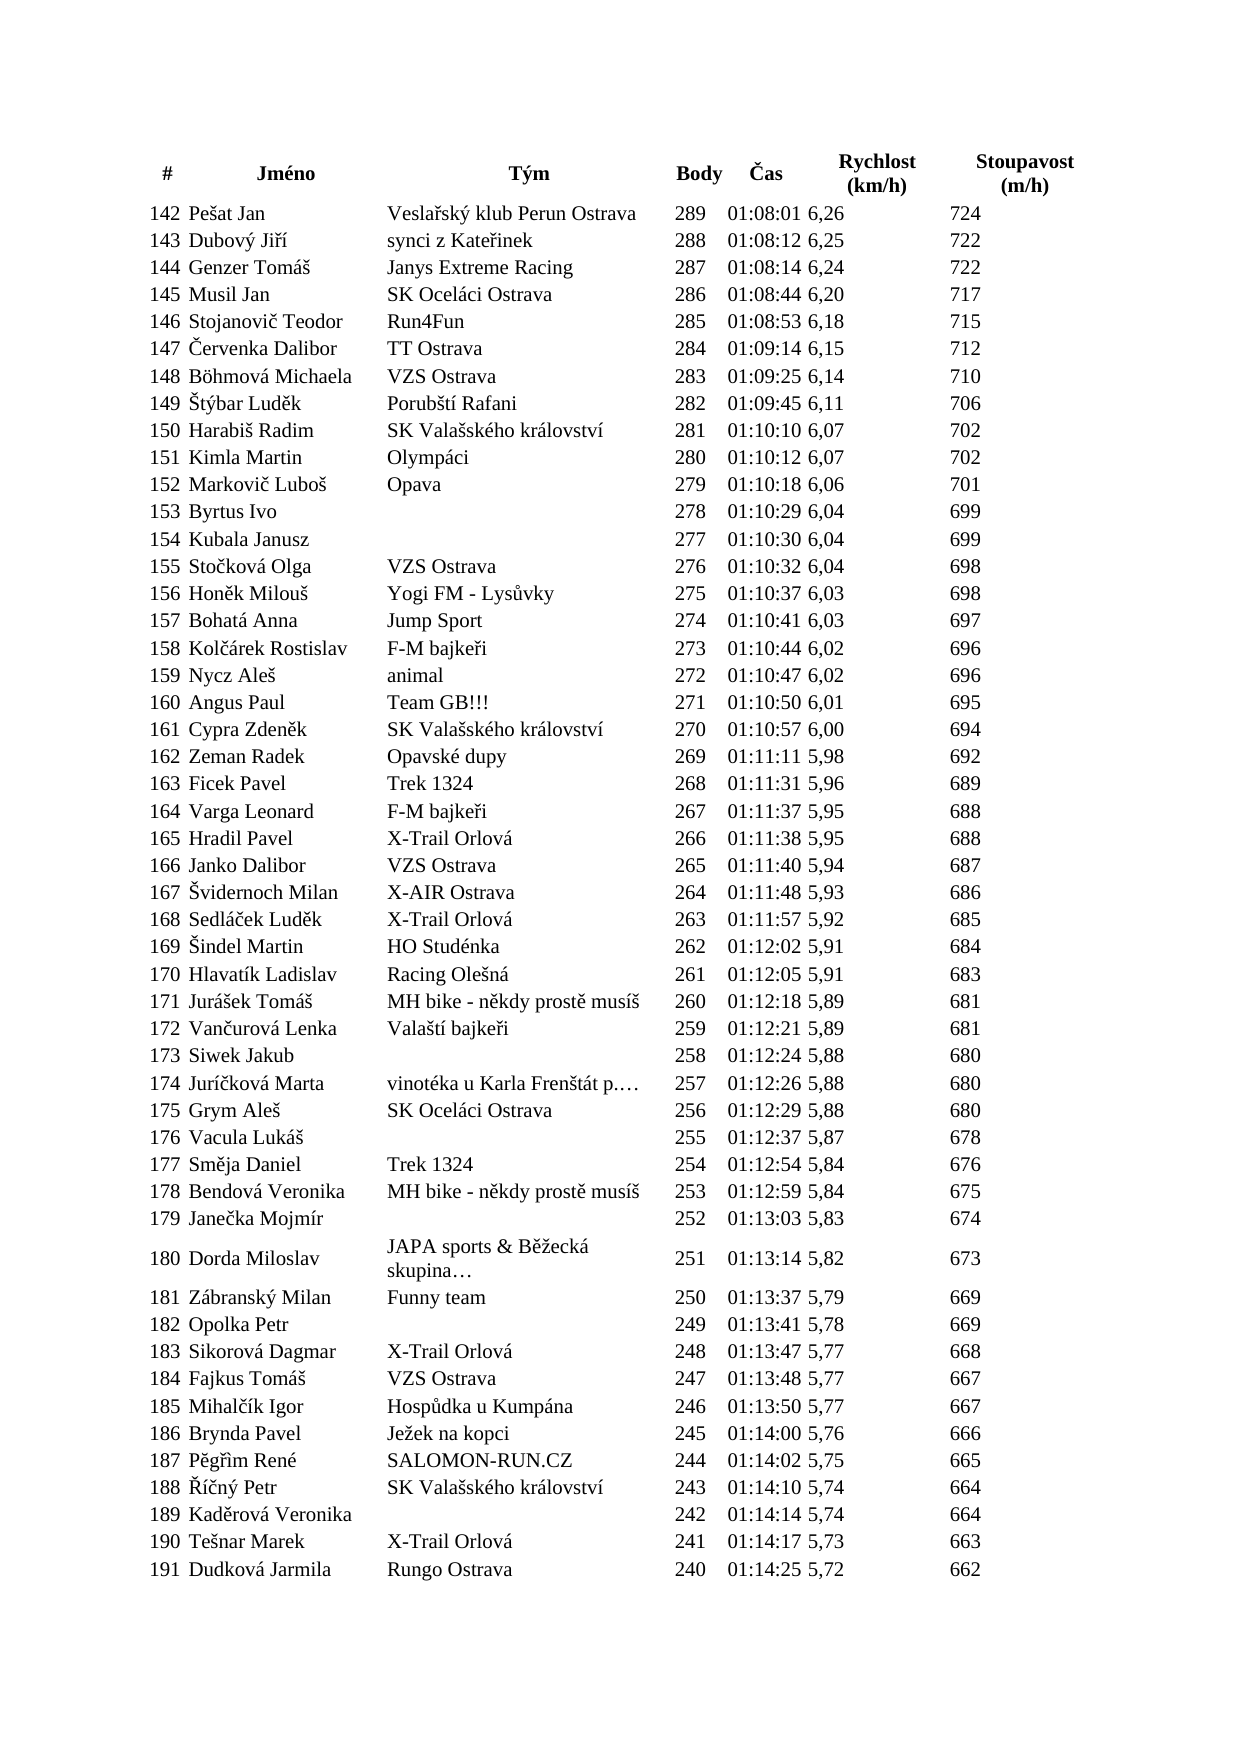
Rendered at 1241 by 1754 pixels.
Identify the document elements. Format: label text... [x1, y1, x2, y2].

table_cell 244 [673, 1446, 726, 1473]
table_cell 5,88 [806, 1042, 948, 1069]
table_cell 163 [148, 770, 187, 797]
table_cell Kolčárek Rostislav [187, 634, 385, 661]
table_cell Rungo Ostrava [385, 1555, 673, 1582]
table_cell 175 [148, 1096, 187, 1123]
table_cell 01:08:53 [726, 308, 806, 335]
table_cell MH bike - někdy prostě musíš [385, 987, 673, 1014]
table_cell 01:14:17 [726, 1528, 806, 1555]
table_cell 722 [948, 226, 1102, 253]
table_cell 5,76 [806, 1419, 948, 1446]
table_cell 165 [148, 824, 187, 851]
table_cell 5,83 [806, 1205, 948, 1232]
table_cell Kaděrová Veronika [187, 1501, 385, 1528]
table_cell 701 [948, 471, 1102, 498]
table_cell Musil Jan [187, 280, 385, 308]
table_cell 664 [948, 1474, 1102, 1501]
table_cell 148 [148, 362, 187, 389]
table_cell 6,24 [806, 253, 948, 280]
table_cell VZS Ostrava [385, 362, 673, 389]
table_cell 274 [673, 607, 726, 634]
table_cell 6,01 [806, 688, 948, 715]
table_cell [385, 1310, 673, 1338]
table_header Stoupavost (m/h) [948, 148, 1102, 199]
table_cell Kubala Janusz [187, 525, 385, 552]
table_cell 702 [948, 444, 1102, 471]
table_cell JAPA sports & Běžecká skupina… [385, 1232, 673, 1283]
table_cell Byrtus Ivo [187, 498, 385, 525]
table_cell 172 [148, 1015, 187, 1042]
table_cell SK Valašského království [385, 416, 673, 443]
table_cell 152 [148, 471, 187, 498]
table_cell 678 [948, 1123, 1102, 1150]
table_cell 5,74 [806, 1501, 948, 1528]
table_cell 6,04 [806, 525, 948, 552]
table_cell synci z Kateřinek [385, 226, 673, 253]
table_cell Kimla Martin [187, 444, 385, 471]
table_cell Siwek Jakub [187, 1042, 385, 1069]
table_cell TT Ostrava [385, 335, 673, 362]
table_cell 01:11:38 [726, 824, 806, 851]
table_cell 01:12:29 [726, 1096, 806, 1123]
table_cell 686 [948, 879, 1102, 906]
table_cell [385, 1123, 673, 1150]
table_cell 280 [673, 444, 726, 471]
table_cell 722 [948, 253, 1102, 280]
table_cell 173 [148, 1042, 187, 1069]
table_header Tým [385, 148, 673, 199]
table_cell Říčný Petr [187, 1474, 385, 1501]
table_cell 684 [948, 933, 1102, 960]
table_cell 668 [948, 1338, 1102, 1365]
table_cell 6,20 [806, 280, 948, 308]
table_cell 662 [948, 1555, 1102, 1582]
table_cell 01:08:14 [726, 253, 806, 280]
table_cell Harabiš Radim [187, 416, 385, 443]
table_cell 699 [948, 498, 1102, 525]
table_cell 164 [148, 797, 187, 824]
table_cell 681 [948, 987, 1102, 1014]
table_cell 151 [148, 444, 187, 471]
table_cell [385, 1205, 673, 1232]
table_cell 190 [148, 1528, 187, 1555]
table_cell animal [385, 661, 673, 688]
table_cell X-Trail Orlová [385, 906, 673, 933]
table_cell 697 [948, 607, 1102, 634]
table_cell 176 [148, 1123, 187, 1150]
table_cell 179 [148, 1205, 187, 1232]
table_cell 6,02 [806, 634, 948, 661]
table_cell 01:09:25 [726, 362, 806, 389]
table_cell Sedláček Luděk [187, 906, 385, 933]
table_cell Honěk Milouš [187, 580, 385, 607]
table_cell Nycz Aleš [187, 661, 385, 688]
table_cell 695 [948, 688, 1102, 715]
table_cell 683 [948, 960, 1102, 987]
table_cell Švidernoch Milan [187, 879, 385, 906]
table_cell 150 [148, 416, 187, 443]
table_cell 667 [948, 1392, 1102, 1419]
table_cell MH bike - někdy prostě musíš [385, 1178, 673, 1205]
table_cell 242 [673, 1501, 726, 1528]
table_cell 6,04 [806, 498, 948, 525]
table_cell Sikorová Dagmar [187, 1338, 385, 1365]
table_cell Ježek na kopci [385, 1419, 673, 1446]
table_cell Böhmová Michaela [187, 362, 385, 389]
table_cell 189 [148, 1501, 187, 1528]
table_cell 01:11:40 [726, 851, 806, 878]
table_header Rychlost (km/h) [806, 148, 948, 199]
table_cell 170 [148, 960, 187, 987]
table_cell SALOMON-RUN.CZ [385, 1446, 673, 1473]
table_cell vinotéka u Karla Frenštát p.… [385, 1069, 673, 1096]
table_cell 01:13:47 [726, 1338, 806, 1365]
table_cell 149 [148, 389, 187, 416]
table_cell 249 [673, 1310, 726, 1338]
table_cell 01:10:44 [726, 634, 806, 661]
table_cell 187 [148, 1446, 187, 1473]
table_cell 259 [673, 1015, 726, 1042]
table_cell 01:14:10 [726, 1474, 806, 1501]
table_cell Grym Aleš [187, 1096, 385, 1123]
table_cell 712 [948, 335, 1102, 362]
table_cell 01:08:01 [726, 199, 806, 226]
table_cell 256 [673, 1096, 726, 1123]
table_cell Opava [385, 471, 673, 498]
table_cell 667 [948, 1365, 1102, 1392]
table_cell 698 [948, 552, 1102, 579]
table_cell 663 [948, 1528, 1102, 1555]
table_cell 277 [673, 525, 726, 552]
table_cell 240 [673, 1555, 726, 1582]
table_cell 01:10:50 [726, 688, 806, 715]
table_cell 272 [673, 661, 726, 688]
table_cell 250 [673, 1283, 726, 1310]
table_cell 5,84 [806, 1150, 948, 1178]
table_cell 717 [948, 280, 1102, 308]
table_cell 247 [673, 1365, 726, 1392]
table_cell X-AIR Ostrava [385, 879, 673, 906]
table_cell 261 [673, 960, 726, 987]
table_cell 6,11 [806, 389, 948, 416]
table_cell 278 [673, 498, 726, 525]
table_cell 6,02 [806, 661, 948, 688]
table_cell 253 [673, 1178, 726, 1205]
table_cell Janko Dalibor [187, 851, 385, 878]
table_cell Run4Fun [385, 308, 673, 335]
table_cell 157 [148, 607, 187, 634]
table_cell 01:10:12 [726, 444, 806, 471]
table_cell 182 [148, 1310, 187, 1338]
table_header Čas [726, 148, 806, 199]
table_cell 692 [948, 743, 1102, 770]
table_cell 178 [148, 1178, 187, 1205]
table_cell 260 [673, 987, 726, 1014]
table_cell Štýbar Luděk [187, 389, 385, 416]
table_cell Opolka Petr [187, 1310, 385, 1338]
table_cell 6,15 [806, 335, 948, 362]
table_cell 680 [948, 1096, 1102, 1123]
table_cell 181 [148, 1283, 187, 1310]
table_cell Stojanovič Teodor [187, 308, 385, 335]
table_cell 688 [948, 797, 1102, 824]
table_cell 5,78 [806, 1310, 948, 1338]
table_cell Červenka Dalibor [187, 335, 385, 362]
table_cell 5,82 [806, 1232, 948, 1283]
table_cell 257 [673, 1069, 726, 1096]
table_cell Ficek Pavel [187, 770, 385, 797]
table_cell 166 [148, 851, 187, 878]
table_cell 01:12:59 [726, 1178, 806, 1205]
table_cell 262 [673, 933, 726, 960]
table_cell Team GB!!! [385, 688, 673, 715]
table_cell 5,73 [806, 1528, 948, 1555]
table_cell 287 [673, 253, 726, 280]
table_cell 674 [948, 1205, 1102, 1232]
table_cell VZS Ostrava [385, 1365, 673, 1392]
table_cell 673 [948, 1232, 1102, 1283]
table_cell Vacula Lukáš [187, 1123, 385, 1150]
table_cell Vančurová Lenka [187, 1015, 385, 1042]
table_cell 5,96 [806, 770, 948, 797]
table_cell 669 [948, 1283, 1102, 1310]
table_cell 289 [673, 199, 726, 226]
table_header Jméno [187, 148, 385, 199]
table_cell 5,72 [806, 1555, 948, 1582]
table_cell 185 [148, 1392, 187, 1419]
table_cell 142 [148, 199, 187, 226]
table_cell 281 [673, 416, 726, 443]
table_cell SK Valašského království [385, 715, 673, 743]
table_cell Cypra Zdeněk [187, 715, 385, 743]
table_cell 251 [673, 1232, 726, 1283]
table_cell 681 [948, 1015, 1102, 1042]
table_cell 5,91 [806, 960, 948, 987]
table_cell 01:10:30 [726, 525, 806, 552]
table_cell 01:10:41 [726, 607, 806, 634]
table_cell 696 [948, 634, 1102, 661]
table_cell 01:12:26 [726, 1069, 806, 1096]
table_cell 01:11:57 [726, 906, 806, 933]
table_cell 271 [673, 688, 726, 715]
table_cell 666 [948, 1419, 1102, 1446]
table_cell 01:10:57 [726, 715, 806, 743]
table_cell 699 [948, 525, 1102, 552]
table_cell 01:13:14 [726, 1232, 806, 1283]
table_cell 270 [673, 715, 726, 743]
table_cell 01:10:37 [726, 580, 806, 607]
table_cell 282 [673, 389, 726, 416]
table_cell 158 [148, 634, 187, 661]
table_cell 665 [948, 1446, 1102, 1473]
table_cell 6,04 [806, 552, 948, 579]
table_cell 286 [673, 280, 726, 308]
table_cell 153 [148, 498, 187, 525]
table_cell 5,89 [806, 1015, 948, 1042]
table_cell 246 [673, 1392, 726, 1419]
table_cell 01:11:31 [726, 770, 806, 797]
table_cell 143 [148, 226, 187, 253]
table_cell 5,92 [806, 906, 948, 933]
table_cell 279 [673, 471, 726, 498]
table_cell [385, 498, 673, 525]
table_cell 6,07 [806, 444, 948, 471]
table_cell 689 [948, 770, 1102, 797]
table_cell 01:10:47 [726, 661, 806, 688]
table_cell 6,25 [806, 226, 948, 253]
table_cell X-Trail Orlová [385, 1528, 673, 1555]
table_cell 01:09:45 [726, 389, 806, 416]
table_cell 675 [948, 1178, 1102, 1205]
table_cell [385, 1501, 673, 1528]
table_cell 664 [948, 1501, 1102, 1528]
table_cell Brynda Pavel [187, 1419, 385, 1446]
table_cell 5,91 [806, 933, 948, 960]
table_cell 241 [673, 1528, 726, 1555]
table_cell 669 [948, 1310, 1102, 1338]
table_cell Mihalčík Igor [187, 1392, 385, 1419]
table_cell 01:12:37 [726, 1123, 806, 1150]
table_cell 160 [148, 688, 187, 715]
table_cell 6,07 [806, 416, 948, 443]
table_cell 698 [948, 580, 1102, 607]
table_cell 01:10:18 [726, 471, 806, 498]
table_cell VZS Ostrava [385, 552, 673, 579]
table_cell 191 [148, 1555, 187, 1582]
table_cell 267 [673, 797, 726, 824]
table_cell 177 [148, 1150, 187, 1178]
table_cell 266 [673, 824, 726, 851]
table_cell Směja Daniel [187, 1150, 385, 1178]
table_cell Genzer Tomáš [187, 253, 385, 280]
table_cell 169 [148, 933, 187, 960]
table_cell Olympáci [385, 444, 673, 471]
table_cell 285 [673, 308, 726, 335]
table_cell 702 [948, 416, 1102, 443]
table_cell 6,03 [806, 607, 948, 634]
table_cell 01:08:12 [726, 226, 806, 253]
table_cell 5,98 [806, 743, 948, 770]
table_cell 680 [948, 1069, 1102, 1096]
table_cell 5,88 [806, 1096, 948, 1123]
table_cell 168 [148, 906, 187, 933]
table_cell 248 [673, 1338, 726, 1365]
table_cell 145 [148, 280, 187, 308]
table_cell Janečka Mojmír [187, 1205, 385, 1232]
table_cell Zábranský Milan [187, 1283, 385, 1310]
table_cell Fajkus Tomáš [187, 1365, 385, 1392]
table_cell 252 [673, 1205, 726, 1232]
table_cell 687 [948, 851, 1102, 878]
table_cell X-Trail Orlová [385, 1338, 673, 1365]
table_cell 159 [148, 661, 187, 688]
table_cell Valaští bajkeři [385, 1015, 673, 1042]
table_cell 01:14:02 [726, 1446, 806, 1473]
table_cell SK Valašského království [385, 1474, 673, 1501]
table_cell [385, 525, 673, 552]
table_cell Trek 1324 [385, 770, 673, 797]
table_cell 275 [673, 580, 726, 607]
table_cell Hlavatík Ladislav [187, 960, 385, 987]
table_cell 01:12:02 [726, 933, 806, 960]
table_cell X-Trail Orlová [385, 824, 673, 851]
table_cell 01:12:05 [726, 960, 806, 987]
table_cell 254 [673, 1150, 726, 1178]
table_cell F-M bajkeři [385, 634, 673, 661]
table_cell 6,18 [806, 308, 948, 335]
table_cell F-M bajkeři [385, 797, 673, 824]
table_cell Jump Sport [385, 607, 673, 634]
table_cell 01:13:50 [726, 1392, 806, 1419]
table_cell 180 [148, 1232, 187, 1283]
table_cell 01:12:24 [726, 1042, 806, 1069]
table_cell 01:10:29 [726, 498, 806, 525]
table_cell 01:13:48 [726, 1365, 806, 1392]
table_cell Pešat Jan [187, 199, 385, 226]
table_cell 154 [148, 525, 187, 552]
table_cell [385, 1042, 673, 1069]
table_cell Varga Leonard [187, 797, 385, 824]
table_cell 255 [673, 1123, 726, 1150]
table_cell Racing Olešná [385, 960, 673, 987]
table_cell 288 [673, 226, 726, 253]
table_cell 01:12:21 [726, 1015, 806, 1042]
table_cell 156 [148, 580, 187, 607]
table_cell 188 [148, 1474, 187, 1501]
table_cell Veslařský klub Perun Ostrava [385, 199, 673, 226]
table_cell 5,84 [806, 1178, 948, 1205]
table_cell Opavské dupy [385, 743, 673, 770]
table_cell Yogi FM - Lysůvky [385, 580, 673, 607]
table_cell Markovič Luboš [187, 471, 385, 498]
table_cell 5,95 [806, 824, 948, 851]
table_cell 5,87 [806, 1123, 948, 1150]
table_cell 5,79 [806, 1283, 948, 1310]
table_cell 6,03 [806, 580, 948, 607]
table_cell 694 [948, 715, 1102, 743]
table_cell 01:11:11 [726, 743, 806, 770]
table_cell 5,77 [806, 1392, 948, 1419]
table_cell SK Oceláci Ostrava [385, 1096, 673, 1123]
table_cell 283 [673, 362, 726, 389]
table_cell 680 [948, 1042, 1102, 1069]
table_cell 01:08:44 [726, 280, 806, 308]
table_cell 5,75 [806, 1446, 948, 1473]
table_cell 01:10:10 [726, 416, 806, 443]
table_cell 186 [148, 1419, 187, 1446]
table_cell 685 [948, 906, 1102, 933]
table_cell 724 [948, 199, 1102, 226]
table_cell 01:10:32 [726, 552, 806, 579]
table_cell 01:09:14 [726, 335, 806, 362]
table_cell 5,94 [806, 851, 948, 878]
table_cell 6,00 [806, 715, 948, 743]
table_cell 263 [673, 906, 726, 933]
table_cell Bohatá Anna [187, 607, 385, 634]
table_cell 174 [148, 1069, 187, 1096]
table_cell 268 [673, 770, 726, 797]
table_cell 276 [673, 552, 726, 579]
table_cell 01:12:18 [726, 987, 806, 1014]
table_cell 5,89 [806, 987, 948, 1014]
table_cell 676 [948, 1150, 1102, 1178]
table_cell Hradil Pavel [187, 824, 385, 851]
table_cell 144 [148, 253, 187, 280]
table_cell Dubový Jiří [187, 226, 385, 253]
table_cell 161 [148, 715, 187, 743]
table_cell 273 [673, 634, 726, 661]
table_cell 5,77 [806, 1338, 948, 1365]
table_cell 01:13:03 [726, 1205, 806, 1232]
table_cell 5,88 [806, 1069, 948, 1096]
table_cell 01:13:41 [726, 1310, 806, 1338]
table_cell 146 [148, 308, 187, 335]
table_cell 5,77 [806, 1365, 948, 1392]
table_cell Porubští Rafani [385, 389, 673, 416]
table_cell 688 [948, 824, 1102, 851]
table_cell 01:14:14 [726, 1501, 806, 1528]
table_cell Dorda Miloslav [187, 1232, 385, 1283]
table_cell 6,06 [806, 471, 948, 498]
table_cell 01:13:37 [726, 1283, 806, 1310]
table_cell Jurášek Tomáš [187, 987, 385, 1014]
table_cell Tešnar Marek [187, 1528, 385, 1555]
table_cell Dudková Jarmila [187, 1555, 385, 1582]
table_cell 265 [673, 851, 726, 878]
table_cell 706 [948, 389, 1102, 416]
table_cell 243 [673, 1474, 726, 1501]
table_cell Pĕgřìm René [187, 1446, 385, 1473]
table_header Body [673, 148, 726, 199]
table_cell HO Studénka [385, 933, 673, 960]
table_cell 5,93 [806, 879, 948, 906]
table_cell 01:14:00 [726, 1419, 806, 1446]
table_header # [148, 148, 187, 199]
table_cell VZS Ostrava [385, 851, 673, 878]
table_cell 162 [148, 743, 187, 770]
table_cell 284 [673, 335, 726, 362]
table_cell 5,95 [806, 797, 948, 824]
table_cell 147 [148, 335, 187, 362]
table_cell 710 [948, 362, 1102, 389]
table_cell Šindel Martin [187, 933, 385, 960]
table_cell Zeman Radek [187, 743, 385, 770]
table_cell 6,26 [806, 199, 948, 226]
table_cell Trek 1324 [385, 1150, 673, 1178]
table_cell Stočková Olga [187, 552, 385, 579]
table_cell Hospůdka u Kumpána [385, 1392, 673, 1419]
table_cell 258 [673, 1042, 726, 1069]
table_cell 696 [948, 661, 1102, 688]
table_cell 01:14:25 [726, 1555, 806, 1582]
table_cell 01:11:37 [726, 797, 806, 824]
table_cell 184 [148, 1365, 187, 1392]
table_cell 264 [673, 879, 726, 906]
table_cell 171 [148, 987, 187, 1014]
table_cell 01:11:48 [726, 879, 806, 906]
table_cell 5,74 [806, 1474, 948, 1501]
table_cell Funny team [385, 1283, 673, 1310]
table_cell 269 [673, 743, 726, 770]
table_cell SK Oceláci Ostrava [385, 280, 673, 308]
table_cell Bendová Veronika [187, 1178, 385, 1205]
table_cell Angus Paul [187, 688, 385, 715]
table_cell Janys Extreme Racing [385, 253, 673, 280]
table_cell 155 [148, 552, 187, 579]
table_cell 245 [673, 1419, 726, 1446]
table_cell 167 [148, 879, 187, 906]
table_cell 715 [948, 308, 1102, 335]
table_cell Juríčková Marta [187, 1069, 385, 1096]
table_cell 183 [148, 1338, 187, 1365]
table_cell 6,14 [806, 362, 948, 389]
table_cell 01:12:54 [726, 1150, 806, 1178]
